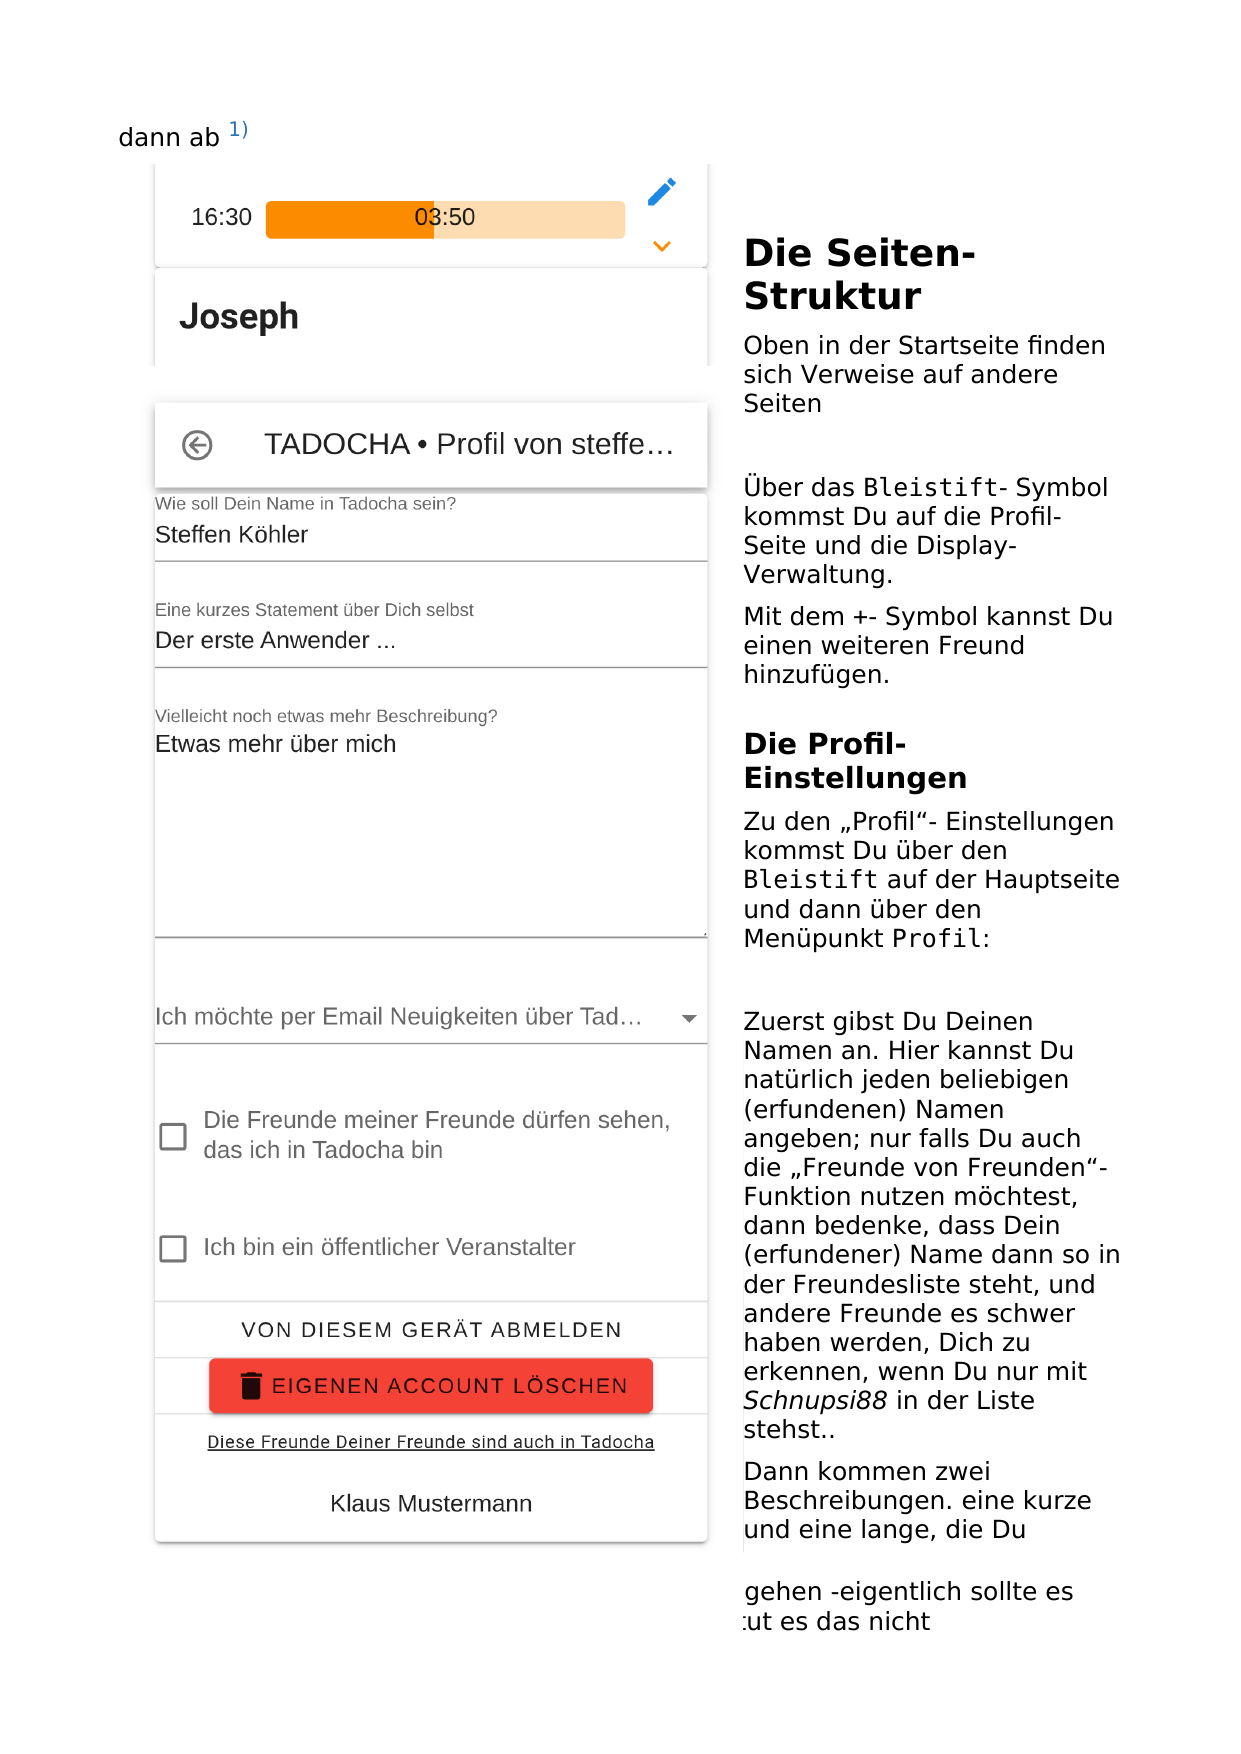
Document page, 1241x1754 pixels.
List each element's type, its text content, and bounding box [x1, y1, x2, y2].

subtitle Die Seiten- Struktur [744, 231, 1122, 319]
text Oben in der Startseite finden sich Verweise auf andere Seiten [744, 331, 1122, 419]
text Dann kommen zwei Beschreibungen. eine kurze und eine lange, die Du [744, 1457, 1122, 1545]
text Zu den „Profil“- Einstellungen kommst Du über den Bleistift auf der Hauptseite und dann über den Menüpunkt Profil: [744, 807, 1122, 953]
text Zuerst gibst Du Deinen Namen an. Hier kannst Du natürlich jeden beliebigen (erfundenen) Namen angeben; nur falls Du auch die „Freunde von Freunden“- Funktion nutzen möchtest, dann bedenke, dass Dein (erfundener) Name dann so in der Freundesliste steht, und andere Freunde es schwer haben werden, Dich zu erkennen, wenn Du nur mit Schnupsi88 in der Liste stehst.. [744, 1007, 1122, 1445]
subtitle Die Profil- Einstellungen [744, 727, 1122, 795]
text Über das Bleistift- Symbol kommst Du auf die Profil- Seite und die Display- Verwaltung. [744, 473, 1122, 589]
picture [118, 164, 744, 1754]
text der Pfeil ist nur ein Krücke, um einen Bug zu umgehen -eigentlich sollte es ohne diesen Pfeil funktionieren, aber im Moment tut es das nicht [744, 1573, 1122, 1636]
text Mit Druck auf den Pfeil schickst Du Deine Eingabe dann ab [118, 118, 1122, 152]
text Mit dem +- Symbol kannst Du einen weiteren Freund hinzufügen. [744, 602, 1122, 689]
